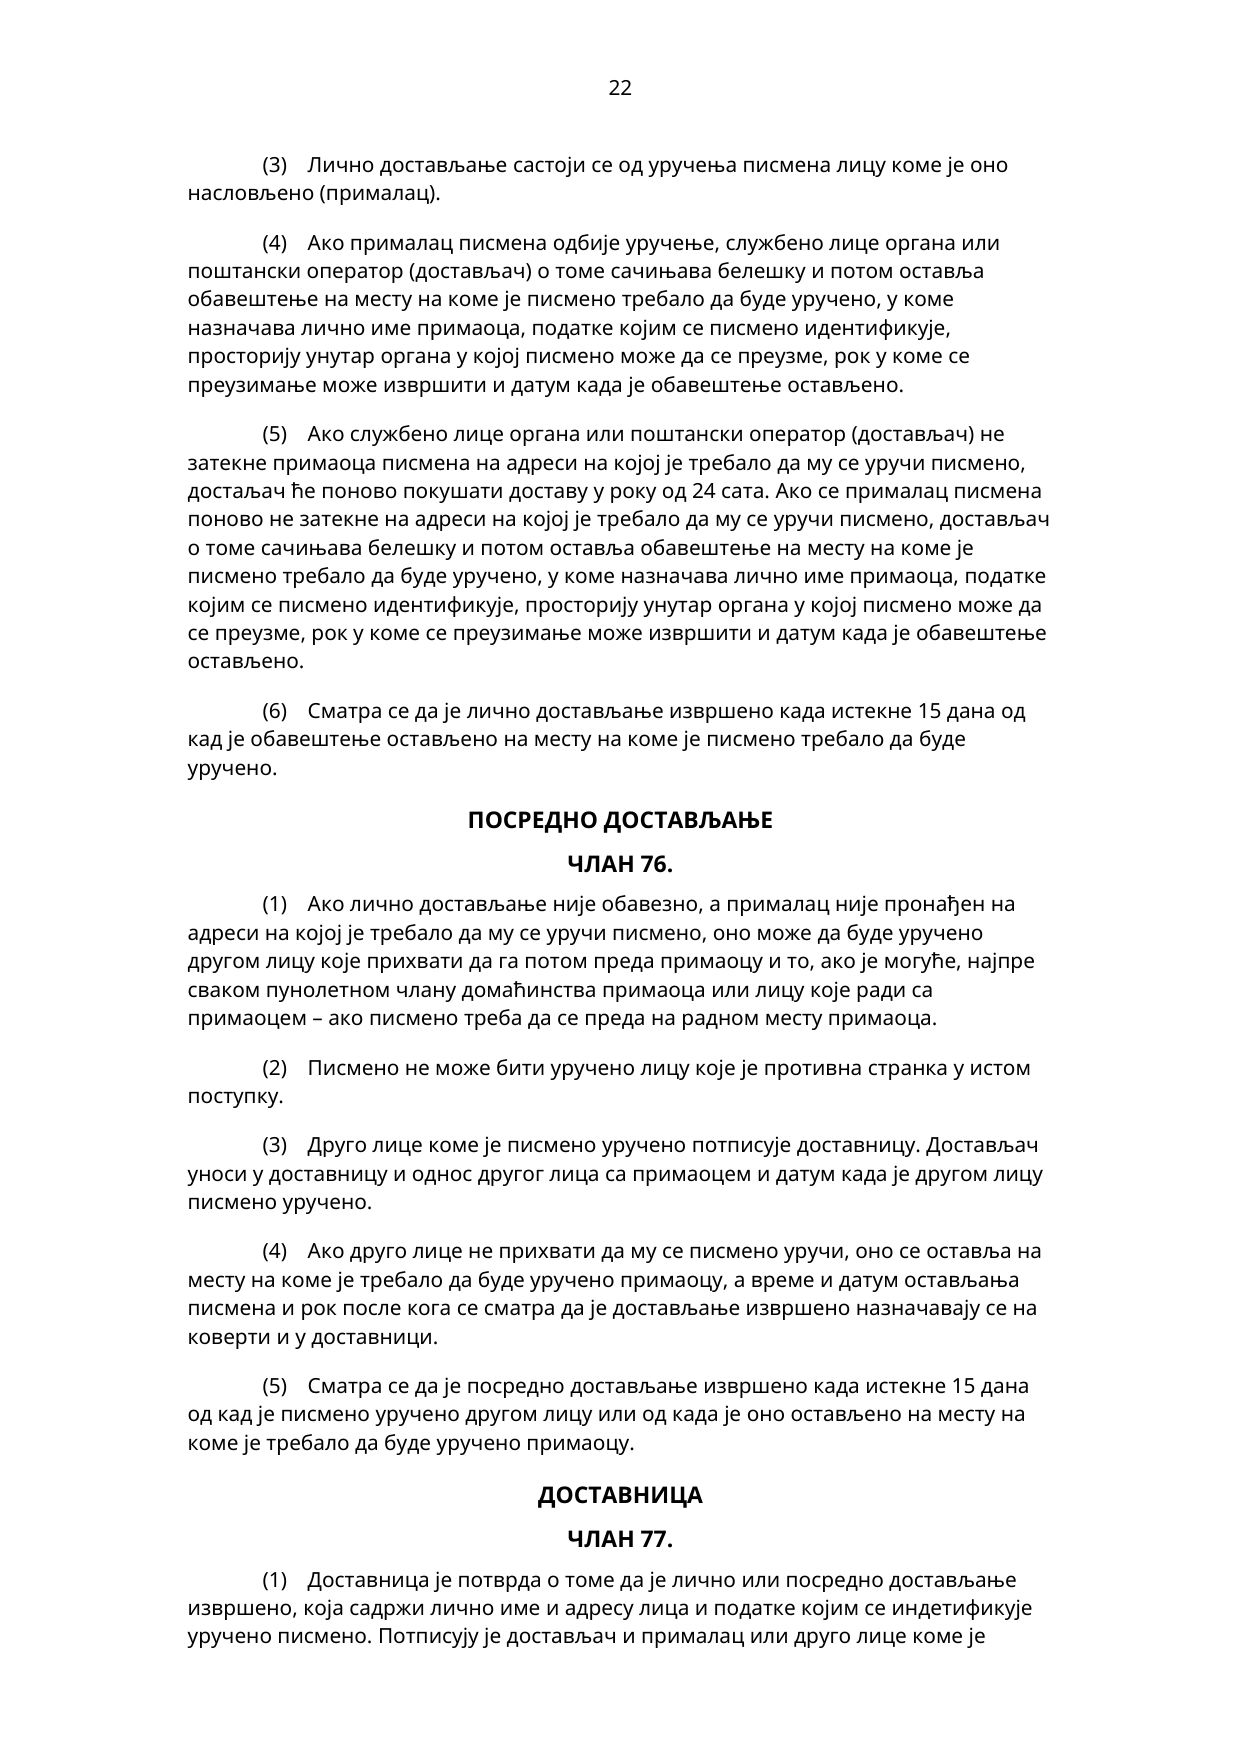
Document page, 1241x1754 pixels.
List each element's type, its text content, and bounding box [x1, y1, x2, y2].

text (5) Сматра се да је посредно достављање извршено када истекне 15 дана од кад је писмено уручено другом лицу или од када је оно остављено на месту на коме је требало да буде уручено примаоцу. [187, 1371, 1053, 1456]
text Члан 77. [262, 1523, 978, 1554]
text (2) Писмено не може бити уручено лицу које је противна странка у истом поступку. [187, 1053, 1053, 1109]
text Доставница [262, 1479, 978, 1511]
text (3) Друго лице коме је писмено уручено потписује доставницу. Достављач уноси у доставницу и однос другог лица са примаоцем и датум када је другом лицу писмено уручено. [187, 1130, 1053, 1216]
text Посредно достављање [262, 804, 978, 835]
text (3) Лично достављање састоји се од уручења писмена лицу коме је оно насловљено (прималац). [187, 150, 1053, 207]
text (1) Доставница је потврда о томе да је лично или посредно достављање извршено, која садржи лично име и адресу лица и податке којим се индетификује уручено писмено. Потписују је достављач и прималац или друго лице коме је [187, 1565, 1053, 1650]
text (6) Сматра се да је лично достављање извршено када истекне 15 дана од кад је обавештење остављено на месту на коме је писмено требало да буде уручено. [187, 696, 1053, 781]
text (5) Ако службено лице органа или поштански оператор (достављач) не затекне примаоца писмена на адреси на којој је требало да му се уручи писмено, достаљач ће поново покушати доставу у року од 24 сата. Ако се прималац писмена поново не затекне на адреси на којој је требало да му се уручи писмено, достављач о томе сачињава белешку и потом оставља обавештење на месту на коме је писмено требало да буде уручено, у коме назначава лично име примаоца, податке којим се писмено идентификује, просторију унутар органа у којој писмено може да се преузме, рок у коме се преузимање може извршити и датум када је обавештење остављено. [187, 419, 1053, 675]
text (4) Ако прималац писмена одбије уручење, службено лице органа или поштански оператор (достављач) о томе сачињава белешку и потом оставља обавештење на месту на коме је писмено требало да буде уручено, у коме назначава лично име примаоца, податке којим се писмено идентификује, просторију унутар органа у којој писмено може да се преузме, рок у коме се преузимање може извршити и датум када је обавештење остављено. [187, 228, 1053, 398]
text (4) Ако друго лице не прихвати да му се писмено уручи, оно се оставља на месту на коме је требало да буде уручено примаоцу, а време и датум остављања писмена и рок после кога се сматра да је достављање извршено назначавају се на коверти и у доставници. [187, 1236, 1053, 1350]
text Члан 76. [262, 848, 978, 879]
text (1) Ако лично достављање није обавезно, а прималац није пронађен на адреси на којој је требало да му се уручи писмено, оно може да буде уручено другом лицу које прихвати да га потом преда примаоцу и то, ако је могуће, најпре сваком пунолетном члану домаћинства примаоца или лицу које ради са примаоцем – ако писмено треба да се преда на радном месту примаоца. [187, 889, 1053, 1032]
